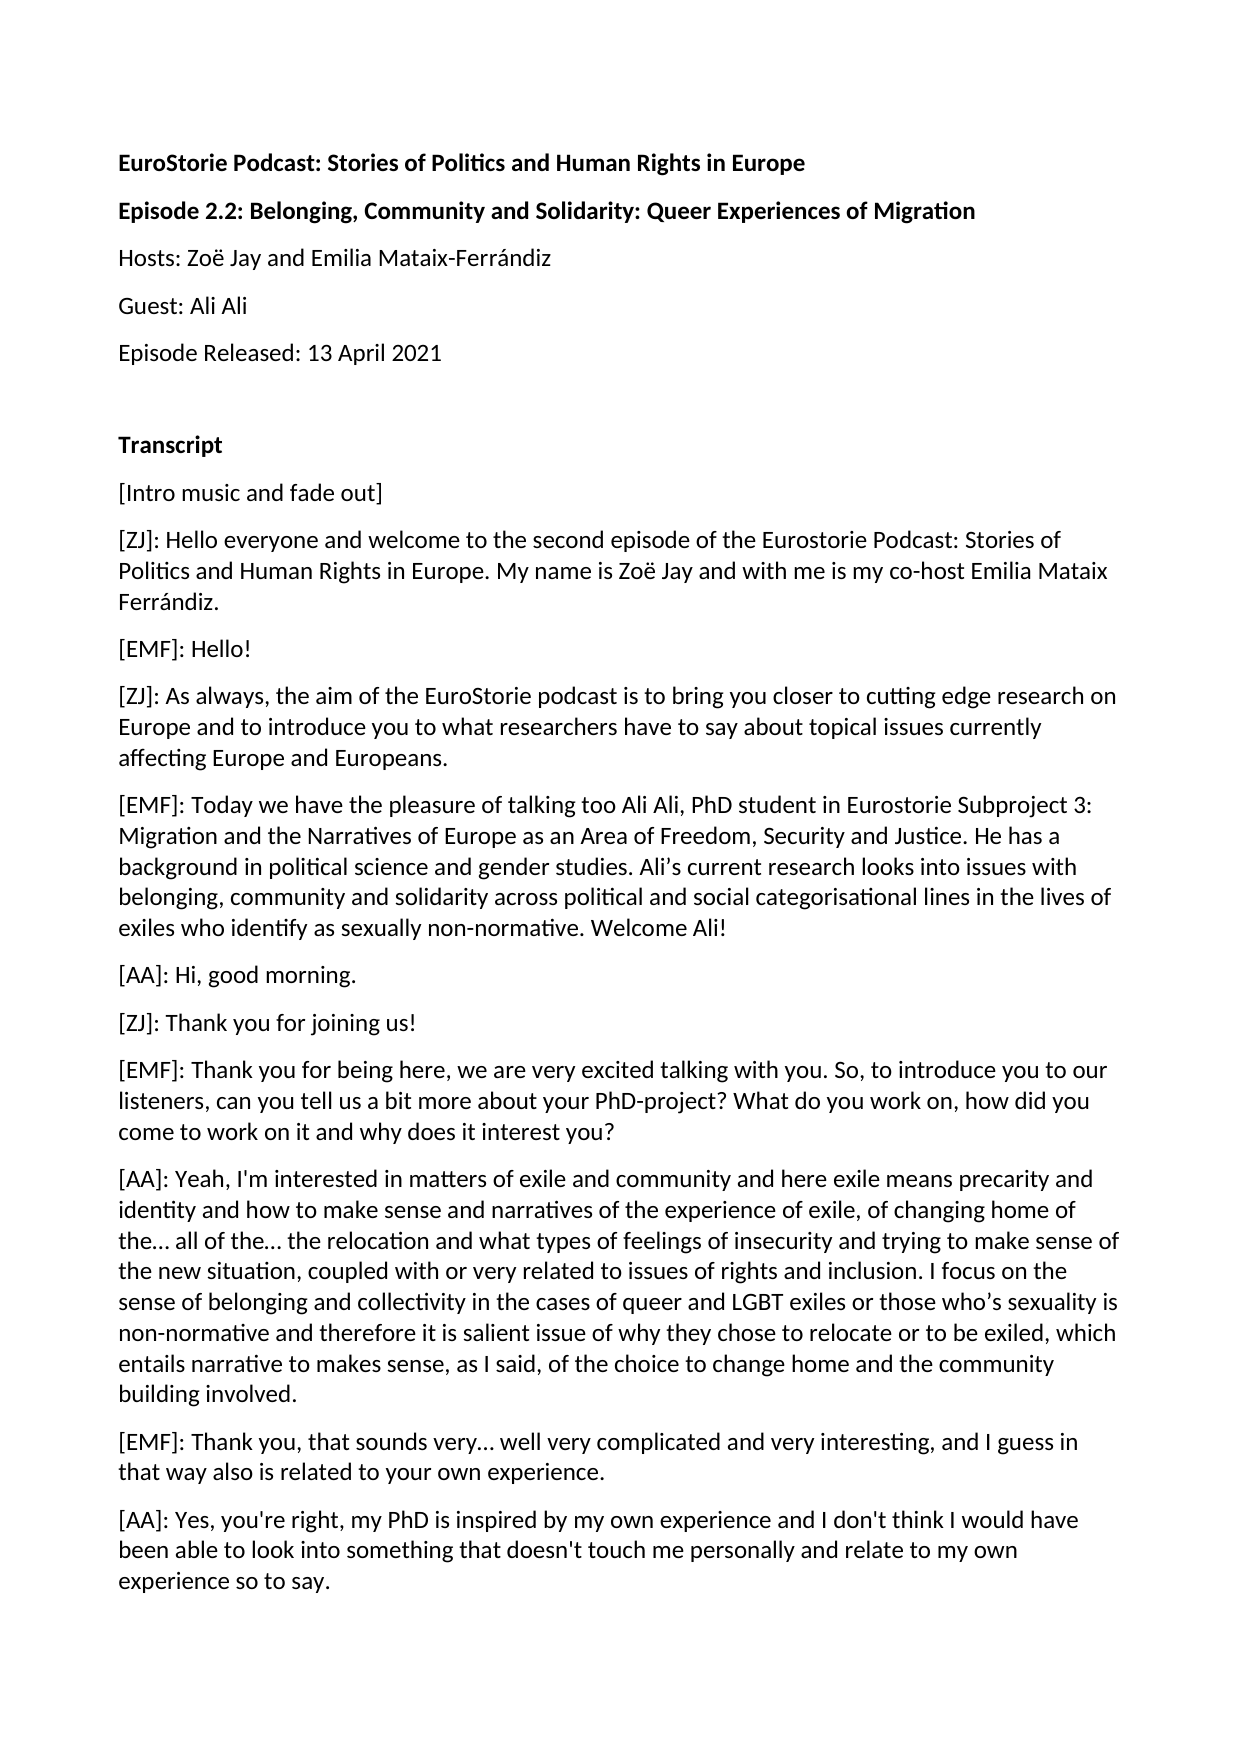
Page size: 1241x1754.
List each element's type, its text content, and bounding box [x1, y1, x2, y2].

text [ZJ]: Thank you for joining us! [118, 1007, 1122, 1038]
text Hosts: Zoë Jay and Emilia Mataix-Fer­rándiz [118, 242, 1122, 273]
text [AA]: Yes, you're right, my PhD is inspired by my own experience and I don't think I would have been able to look into something that doesn't touch me personally and relate to my own experience so to say. [118, 1504, 1122, 1596]
text Episode Released: 13 April 2021 [118, 337, 1122, 368]
text [ZJ]: As always, the aim of the EuroStorie podcast is to bring you closer to cutting edge research on Europe and to introduce you to what researchers have to say about topical issues currently affecting Europe and Europeans. [118, 681, 1122, 772]
text [EMF]: Today we have the pleasure of talking too Ali Ali, PhD student in Eurostorie Subproject 3: Migration and the Narratives of Europe as an Area of Freedom, Security and Justice. He has a background in political science and gender studies. Ali’s current research looks into issues with belonging, community and solidarity across political and social categorisational lines in the lives of exiles who identify as sexually non-normative. Welcome Ali! [118, 789, 1122, 943]
text [AA]: Yeah, I'm interested in matters of exile and community and here exile means precarity and identity and how to make sense and narratives of the experience of exile, of changing home of the… all of the… the relocation and what types of feelings of insecurity and trying to make sense of the new situation, coupled with or very related to issues of rights and inclusion. I focus on the sense of belonging and collectivity in the cases of queer and LGBT exiles or those who’s sexuality is non-normative and therefore it is salient issue of why they chose to relocate or to be exiled, which entails narrative to makes sense, as I said, of the choice to change home and the community building involved. [118, 1163, 1122, 1409]
text EuroStorie Podcast: Stories of Politics and Human Rights in Europe [118, 148, 1122, 178]
text Episode 2.2: Belonging, Community and Solidarity: Queer Experiences of Migration [118, 195, 1122, 226]
text [Intro music and fade out] [118, 477, 1122, 507]
text [AA]: Hi, good morning. [118, 960, 1122, 990]
text [EMF]: Thank you, that sounds very… well very complicated and very interesting, and I guess in that way also is related to your own experience. [118, 1426, 1122, 1487]
text Transcript [118, 429, 1122, 460]
text [EMF]: Hello! [118, 633, 1122, 664]
text [EMF]: Thank you for being here, we are very excited talking with you. So, to introduce you to our listeners, can you tell us a bit more about your PhD-project? What do you work on, how did you come to work on it and why does it interest you? [118, 1054, 1122, 1146]
text Guest: Ali Ali [118, 290, 1122, 320]
text [ZJ]: Hello everyone and welcome to the second episode of the Eurostorie Podcast: Stories of Politics and Human Rights in Europe. My name is Zoë Jay and with me is my co-host Emilia Mataix Ferrándiz. [118, 524, 1122, 616]
